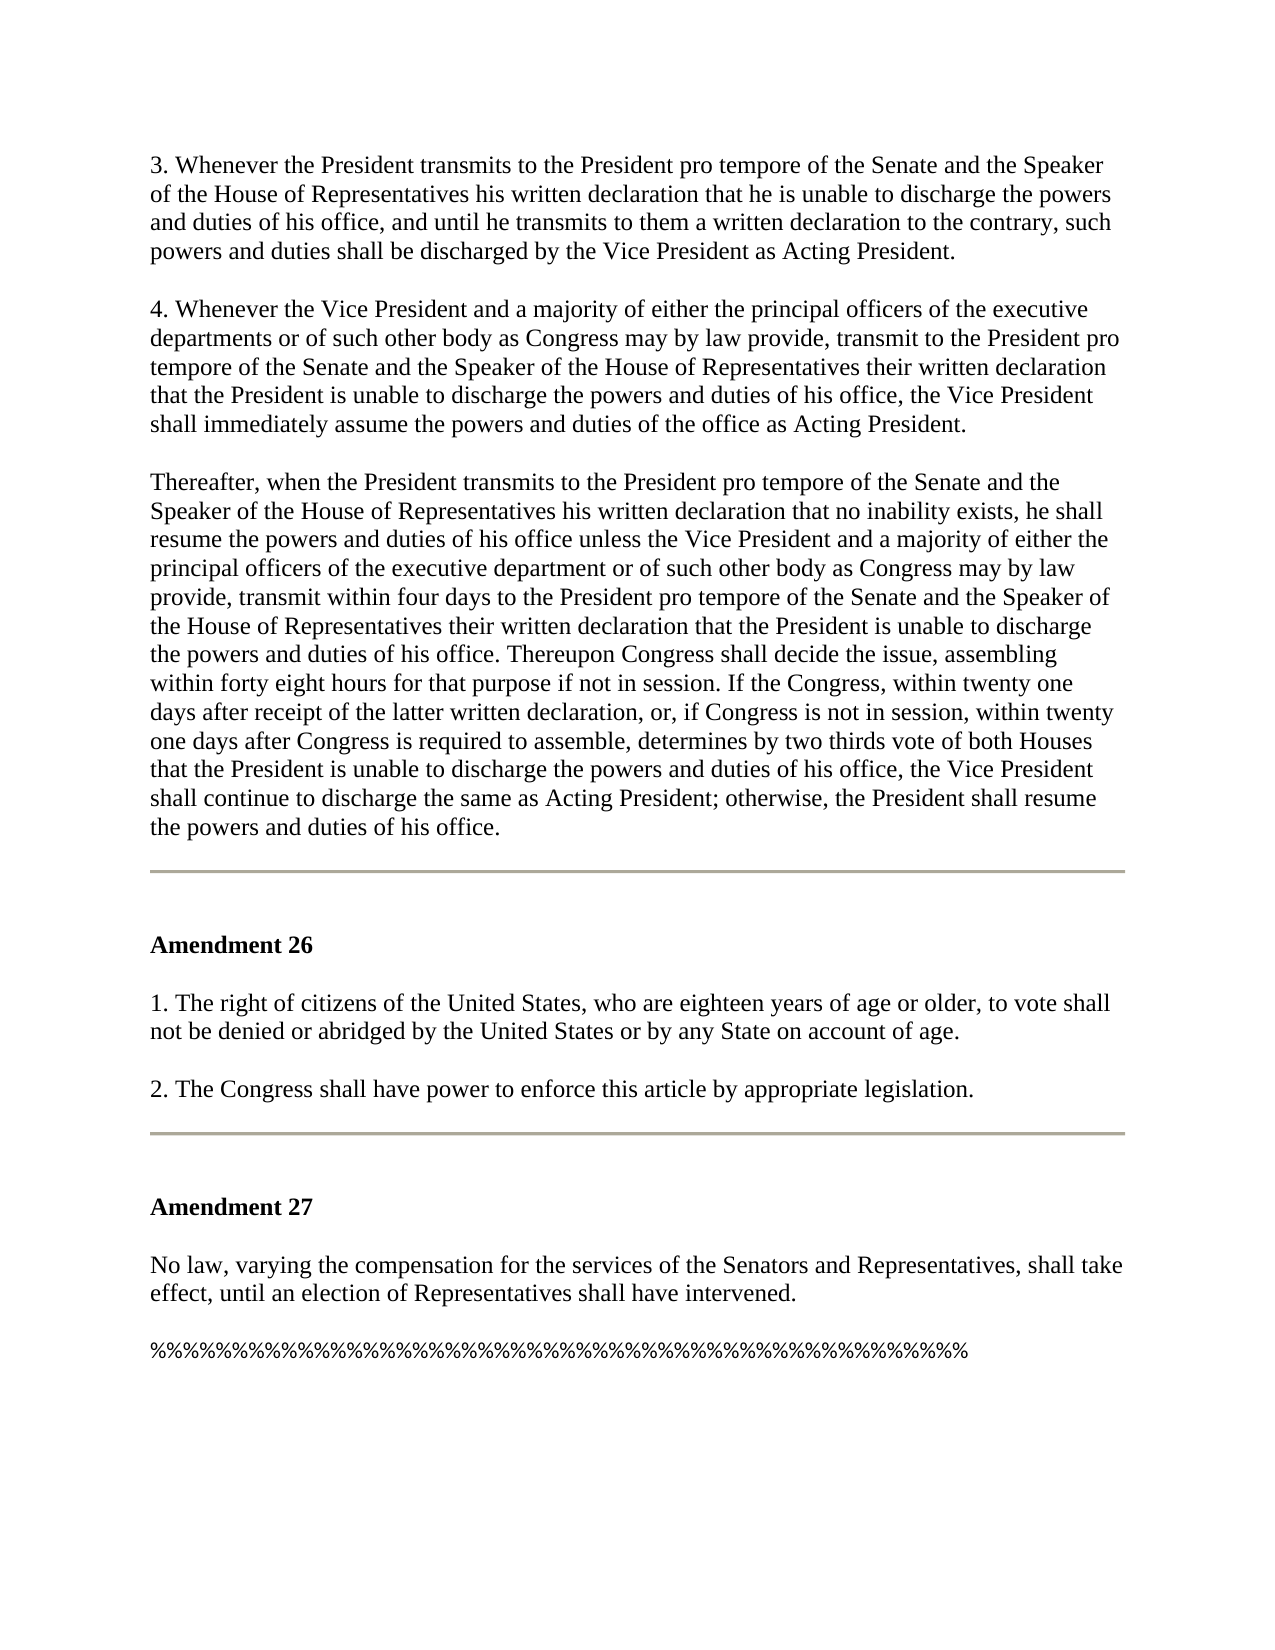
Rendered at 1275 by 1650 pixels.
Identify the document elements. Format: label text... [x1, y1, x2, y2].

text Amendment 27 [150, 1192, 1125, 1221]
text 1. The right of citizens of the United States, who are eighteen years of age or older, to vote shall not be denied or abridged by the United States or by any State on account of age. [150, 988, 1125, 1045]
text 3. Whenever the President transmits to the President pro tempore of the Senate and the Speaker of the House of Representatives his written declaration that he is unable to discharge the powers and duties of his office, and until he transmits to them a written declaration to the contrary, such powers and duties shall be discharged by the Vice President as Acting President. [150, 150, 1125, 265]
text No law, varying the compensation for the services of the Senators and Representatives, shall take effect, until an election of Representatives shall have intervened. [150, 1250, 1125, 1307]
text 4. Whenever the Vice President and a majority of either the principal officers of the executive departments or of such other body as Congress may by law provide, transmit to the President pro tempore of the Senate and the Speaker of the House of Representatives their written declaration that the President is unable to discharge the powers and duties of his office, the Vice President shall immediately assume the powers and duties of the office as Acting President. [150, 294, 1125, 438]
text %%%%%%%%%%%%%%%%%%%%%%%%%%%%%%%%%%%%%%%%%%%%%%%%%% [150, 1336, 1125, 1364]
text 2. The Congress shall have power to enforce this article by appropriate legislation. [150, 1074, 1125, 1103]
text Thereafter, when the President transmits to the President pro tempore of the Senate and the Speaker of the House of Representatives his written declaration that no inability exists, he shall resume the powers and duties of his office unless the Vice President and a majority of either the principal officers of the executive department or of such other body as Congress may by law provide, transmit within four days to the President pro tempore of the Senate and the Speaker of the House of Representatives their written declaration that the President is unable to discharge the powers and duties of his office. Thereupon Congress shall decide the issue, assembling within forty eight hours for that purpose if not in session. If the Congress, within twenty one days after receipt of the latter written declaration, or, if Congress is not in session, within twenty one days after Congress is required to assemble, determines by two thirds vote of both Houses that the President is unable to discharge the powers and duties of his office, the Vice President shall continue to discharge the same as Acting President; otherwise, the President shall resume the powers and duties of his office. [150, 467, 1125, 841]
text Amendment 26 [150, 930, 1125, 958]
